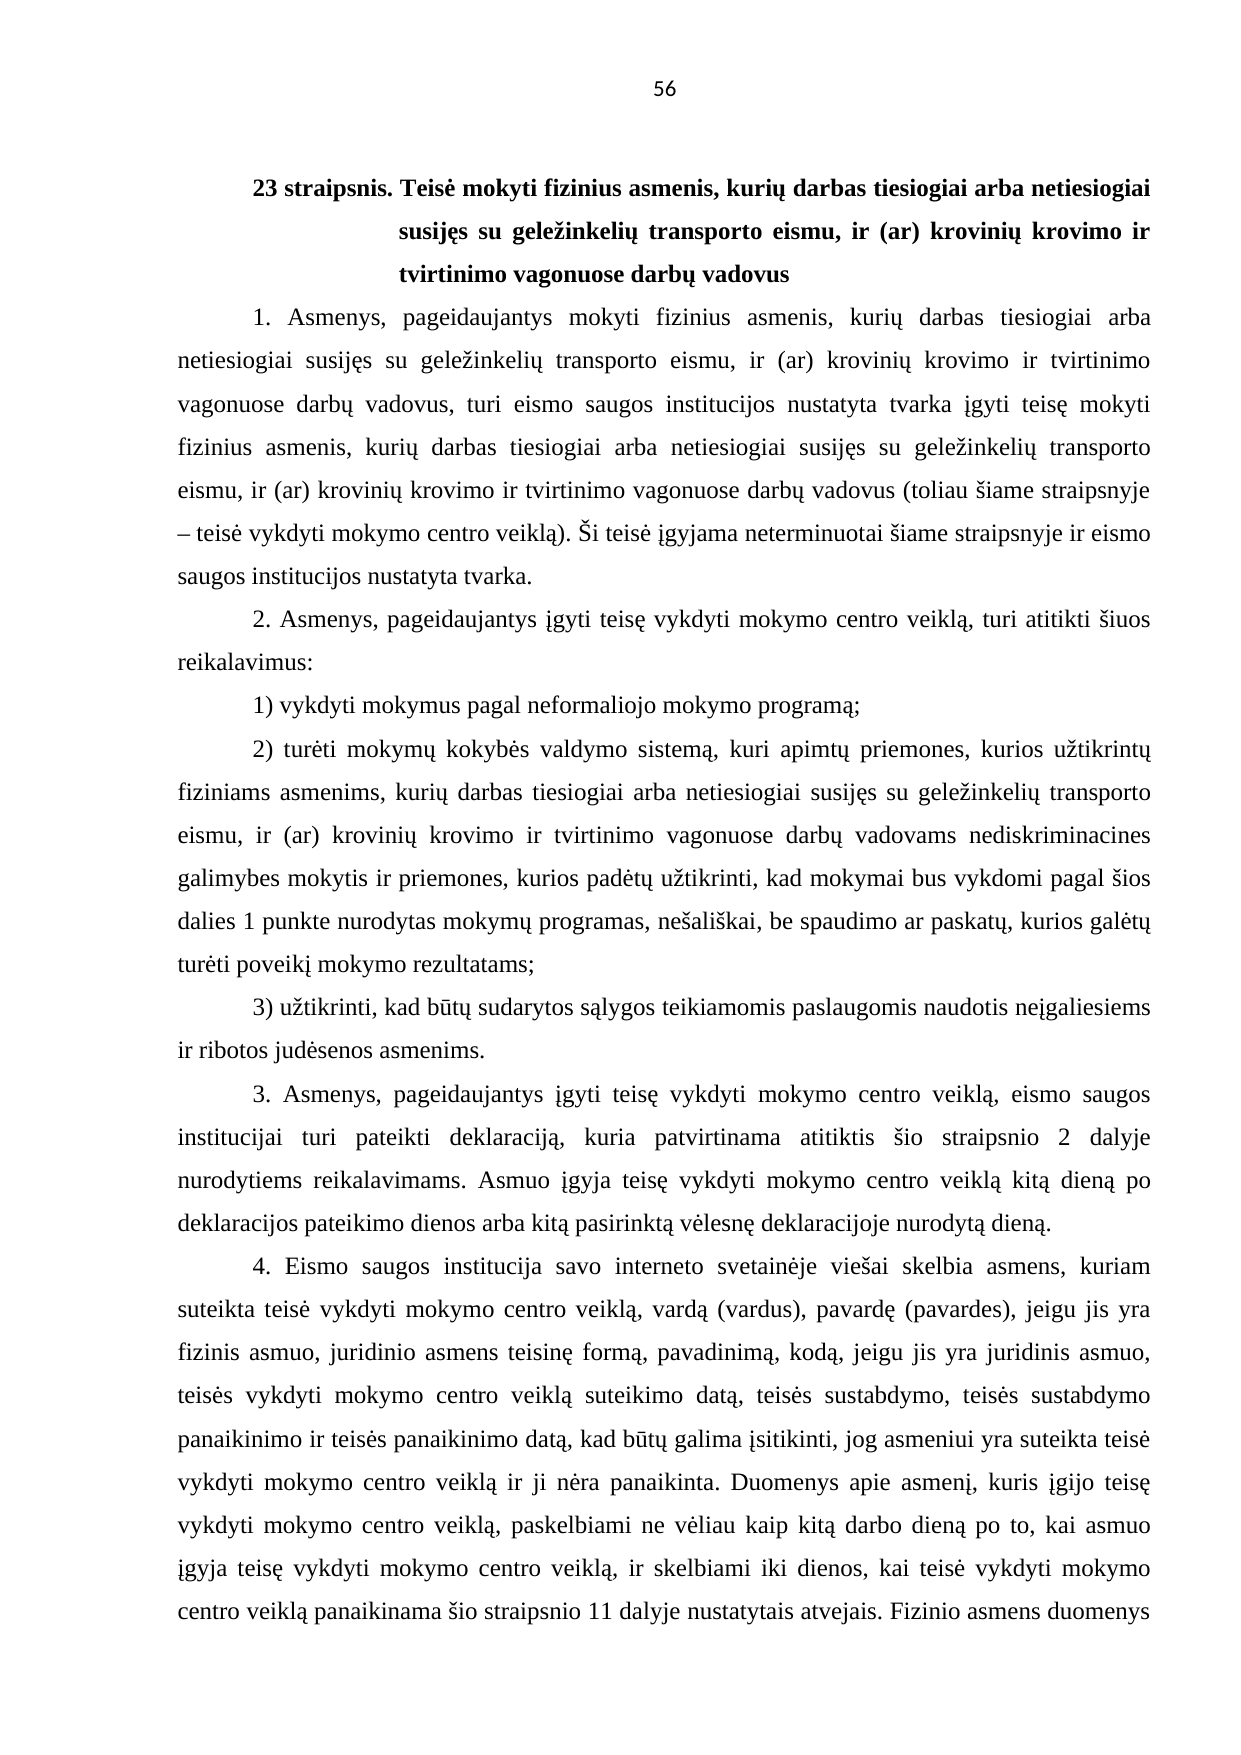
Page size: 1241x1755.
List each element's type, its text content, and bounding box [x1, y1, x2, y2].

text 1) vykdyti mokymus pagal neformaliojo mokymo programą; [177, 691, 1152, 719]
text 1. Asmenys, pageidaujantys mokyti fizinius asmenis, kurių darbas tiesiogiai arba netiesiogiai susijęs su geležinkelių transporto eismu, ir (ar) krovinių krovimo ir tvirtinimo vagonuose darbų vadovus, turi eismo saugos institucijos nustatyta tvarka įgyti teisę mokyti fizinius asmenis, kurių darbas tiesiogiai arba netiesiogiai susijęs su geležinkelių transporto eismu, ir (ar) krovinių krovimo ir tvirtinimo vagonuose darbų vadovus (toliau šiame straipsnyje – teisė vykdyti mokymo centro veiklą). Ši teisė įgyjama neterminuotai šiame straipsnyje ir eismo saugos institucijos nustatyta tvarka. [177, 302, 1152, 590]
text 2. Asmenys, pageidaujantys įgyti teisę vykdyti mokymo centro veiklą, turi atitikti šiuos reikalavimus: [177, 604, 1152, 676]
text 4. Eismo saugos institucija savo interneto svetainėje viešai skelbia asmens, kuriam suteikta teisė vykdyti mokymo centro veiklą, vardą (vardus), pavardę (pavardes), jeigu jis yra fizinis asmuo, juridinio asmens teisinę formą, pavadinimą, kodą, jeigu jis yra juridinis asmuo, teisės vykdyti mokymo centro veiklą suteikimo datą, teisės sustabdymo, teisės sustabdymo panaikinimo ir teisės panaikinimo datą, kad būtų galima įsitikinti, jog asmeniui yra suteikta teisė vykdyti mokymo centro veiklą ir ji nėra panaikinta. Duomenys apie asmenį, kuris įgijo teisę vykdyti mokymo centro veiklą, paskelbiami ne vėliau kaip kitą darbo dieną po to, kai asmuo įgyja teisę vykdyti mokymo centro veiklą, ir skelbiami iki dienos, kai teisė vykdyti mokymo centro veiklą panaikinama šio straipsnio 11 dalyje nustatytais atvejais. Fizinio asmens duomenys [177, 1251, 1152, 1625]
text 23 straipsnis. Teisė mokyti fizinius asmenis, kurių darbas tiesiogiai arba netiesiogiai susijęs su geležinkelių transporto eismu, ir (ar) krovinių krovimo ir tvirtinimo vagonuose darbų vadovus [252, 173, 1152, 288]
text 3. Asmenys, pageidaujantys įgyti teisę vykdyti mokymo centro veiklą, eismo saugos institucijai turi pateikti deklaraciją, kuria patvirtinama atitiktis šio straipsnio 2 dalyje nurodytiems reikalavimams. Asmuo įgyja teisę vykdyti mokymo centro veiklą kitą dieną po deklaracijos pateikimo dienos arba kitą pasirinktą vėlesnę deklaracijoje nurodytą dieną. [177, 1079, 1152, 1237]
text 2) turėti mokymų kokybės valdymo sistemą, kuri apimtų priemones, kurios užtikrintų fiziniams asmenims, kurių darbas tiesiogiai arba netiesiogiai susijęs su geležinkelių transporto eismu, ir (ar) krovinių krovimo ir tvirtinimo vagonuose darbų vadovams nediskriminacines galimybes mokytis ir priemones, kurios padėtų užtikrinti, kad mokymai bus vykdomi pagal šios dalies 1 punkte nurodytas mokymų programas, nešališkai, be spaudimo ar paskatų, kurios galėtų turėti poveikį mokymo rezultatams; [177, 734, 1152, 978]
text 3) užtikrinti, kad būtų sudarytos sąlygos teikiamomis paslaugomis naudotis neįgaliesiems ir ribotos judėsenos asmenims. [177, 992, 1152, 1064]
